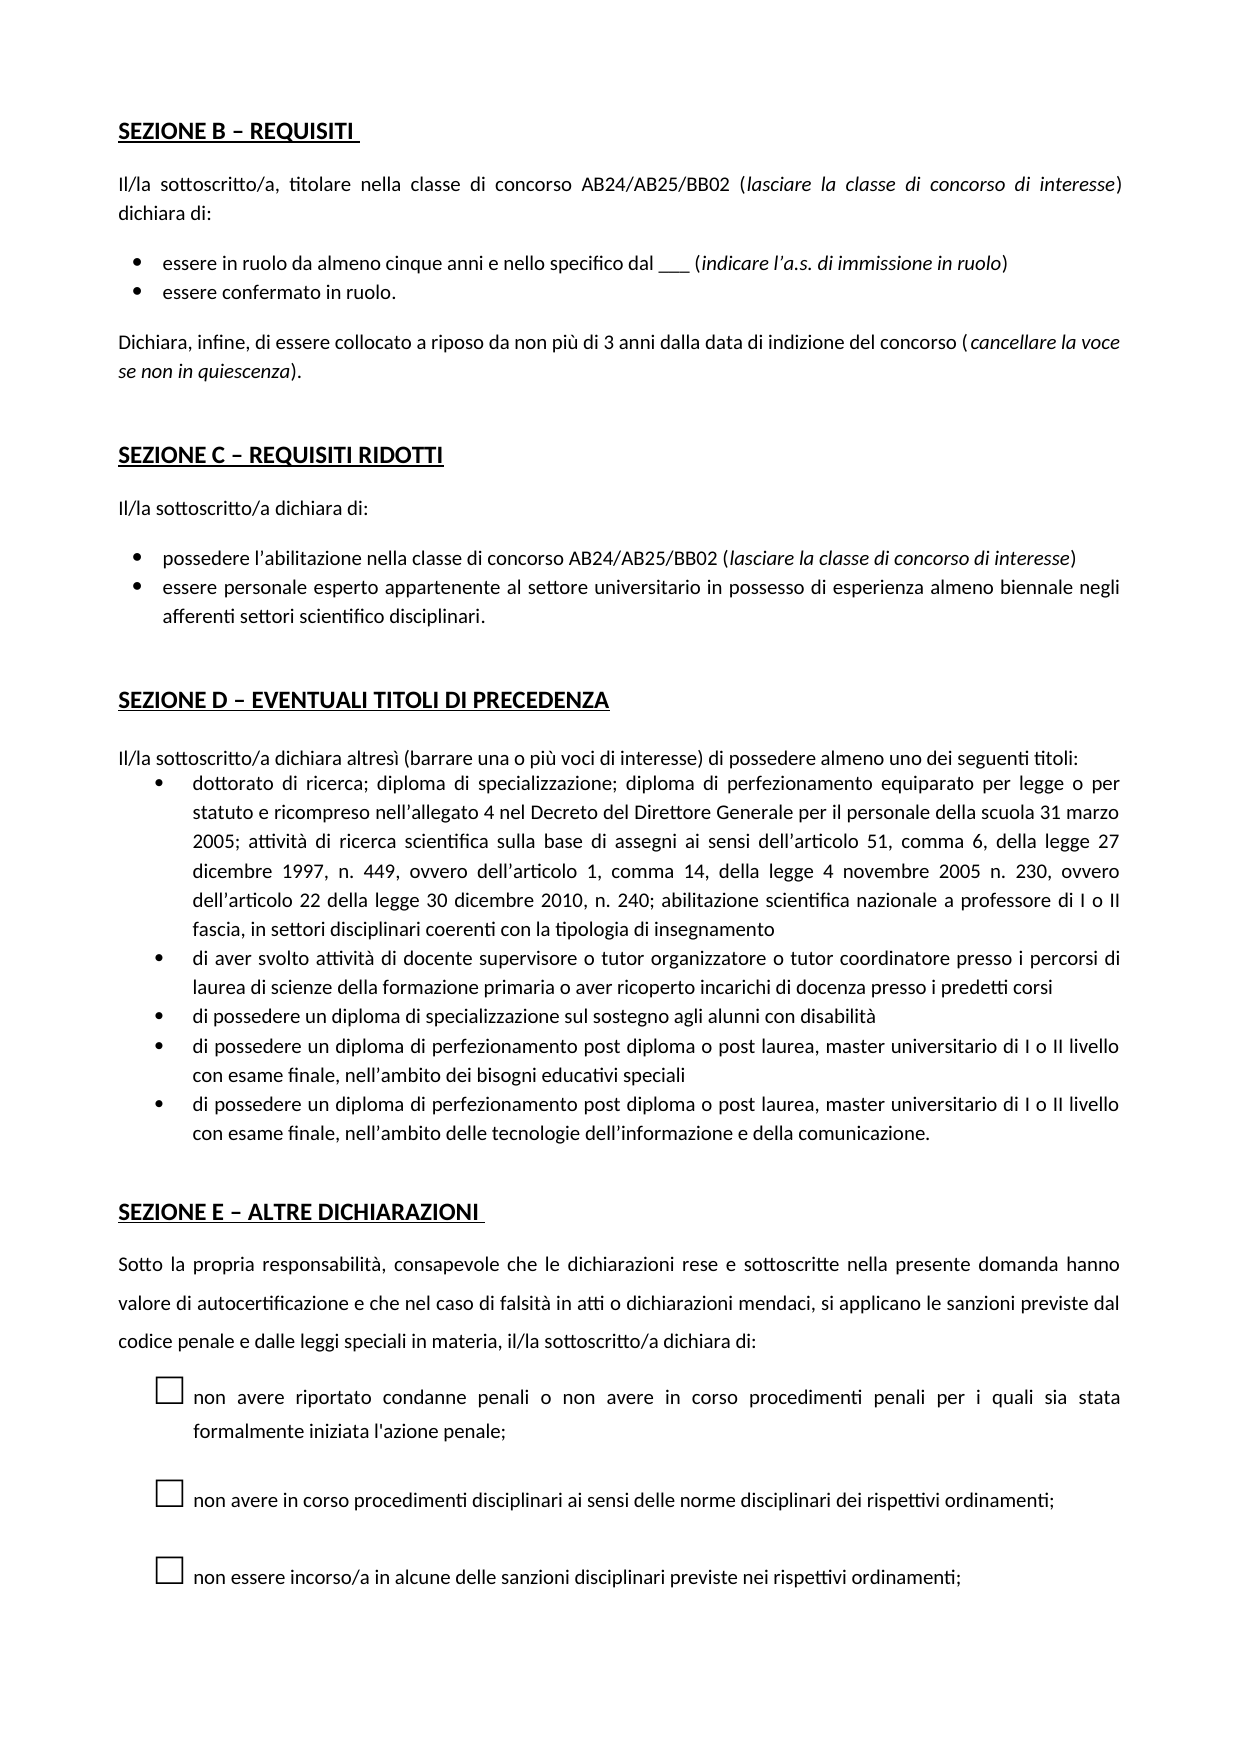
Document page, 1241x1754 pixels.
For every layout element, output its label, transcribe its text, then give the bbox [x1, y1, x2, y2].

list di possedere un diploma di specializzazione sul sostegno agli alunni con disabilità [155, 1004, 1122, 1029]
list di possedere un diploma di perfezionamento post diploma o post laurea, master universitario di I o II livello con esame finale, nell’ambito delle tecnologie dell’informazione e della comunicazione. [155, 1091, 1122, 1146]
list dottorato di ricerca; diploma di specializzazione; diploma di perfezionamento equiparato per legge o per statuto e ricompreso nell’allegato 4 nel Decreto del Direttore Generale per il personale della scuola 31 marzo 2005; attività di ricerca scientifica sulla base di assegni ai sensi dell’articolo 51, comma 6, della legge 27 dicembre 1997, n. 449, ovvero dell’articolo 1, comma 14, della legge 4 novembre 2005 n. 230, ovvero dell’articolo 22 della legge 30 dicembre 2010, n. 240; abilitazione scientifica nazionale a professore di I o II fascia, in settori disciplinari coerenti con la tipologia di insegnamento [155, 770, 1122, 942]
text Il/la sottoscritto/a dichiara di: [118, 495, 1122, 520]
text SEZIONE B – REQUISITI [118, 115, 1122, 146]
text SEZIONE D – EVENTUALI TITOLI DI PRECEDENZA [118, 684, 1122, 714]
list essere in ruolo da almeno cinque anni e nello specifico dal ___ (indicare l’a.s. di immissione in ruolo) [133, 250, 1122, 276]
list di possedere un diploma di perfezionamento post diploma o post laurea, master universitario di I o II livello con esame finale, nell’ambito dei bisogni educativi speciali [155, 1033, 1122, 1087]
list non avere riportato condanne penali o non avere in corso procedimenti penali per i quali sia stata formalmente iniziata l'azione penale; [156, 1366, 1122, 1443]
list essere confermato in ruolo. [133, 279, 1122, 305]
text SEZIONE E – ALTRE DICHIARAZIONI [118, 1196, 1122, 1226]
list essere personale esperto appartenente al settore universitario in possesso di esperienza almeno biennale negli afferenti settori scientifico disciplinari. [133, 574, 1122, 629]
list non essere incorso/a in alcune delle sanzioni disciplinari previste nei rispettivi ordinamenti; [156, 1546, 1122, 1598]
list possedere l’abilitazione nella classe di concorso AB24/AB25/BB02 (lasciare la classe di concorso di interesse) [133, 545, 1122, 570]
text Il/la sottoscritto/a dichiara altresì (barrare una o più voci di interesse) di possedere almeno uno dei seguenti titoli: [118, 745, 1122, 770]
text Sotto la propria responsabilità, consapevole che le dichiarazioni rese e sottoscritte nella presente domanda hanno valore di autocertificazione e che nel caso di falsità in atti o dichiarazioni mendaci, si applicano le sanzioni previste dal codice penale e dalle leggi speciali in materia, il/la sottoscritto/a dichiara di: [118, 1252, 1122, 1353]
list di aver svolto attività di docente supervisore o tutor organizzatore o tutor coordinatore presso i percorsi di laurea di scienze della formazione primaria o aver ricoperto incarichi di docenza presso i predetti corsi [155, 945, 1122, 1000]
text Dichiara, infine, di essere collocato a riposo da non più di 3 anni dalla data di indizione del concorso (cancellare la voce se non in quiescenza). [118, 329, 1122, 384]
text Il/la sottoscritto/a, titolare nella classe di concorso AB24/AB25/BB02 (lasciare la classe di concorso di interesse) dichiara di: [118, 171, 1122, 226]
list non avere in corso procedimenti disciplinari ai sensi delle norme disciplinari dei rispettivi ordinamenti; [156, 1469, 1122, 1521]
text SEZIONE C – REQUISITI RIDOTTI [118, 439, 1122, 469]
